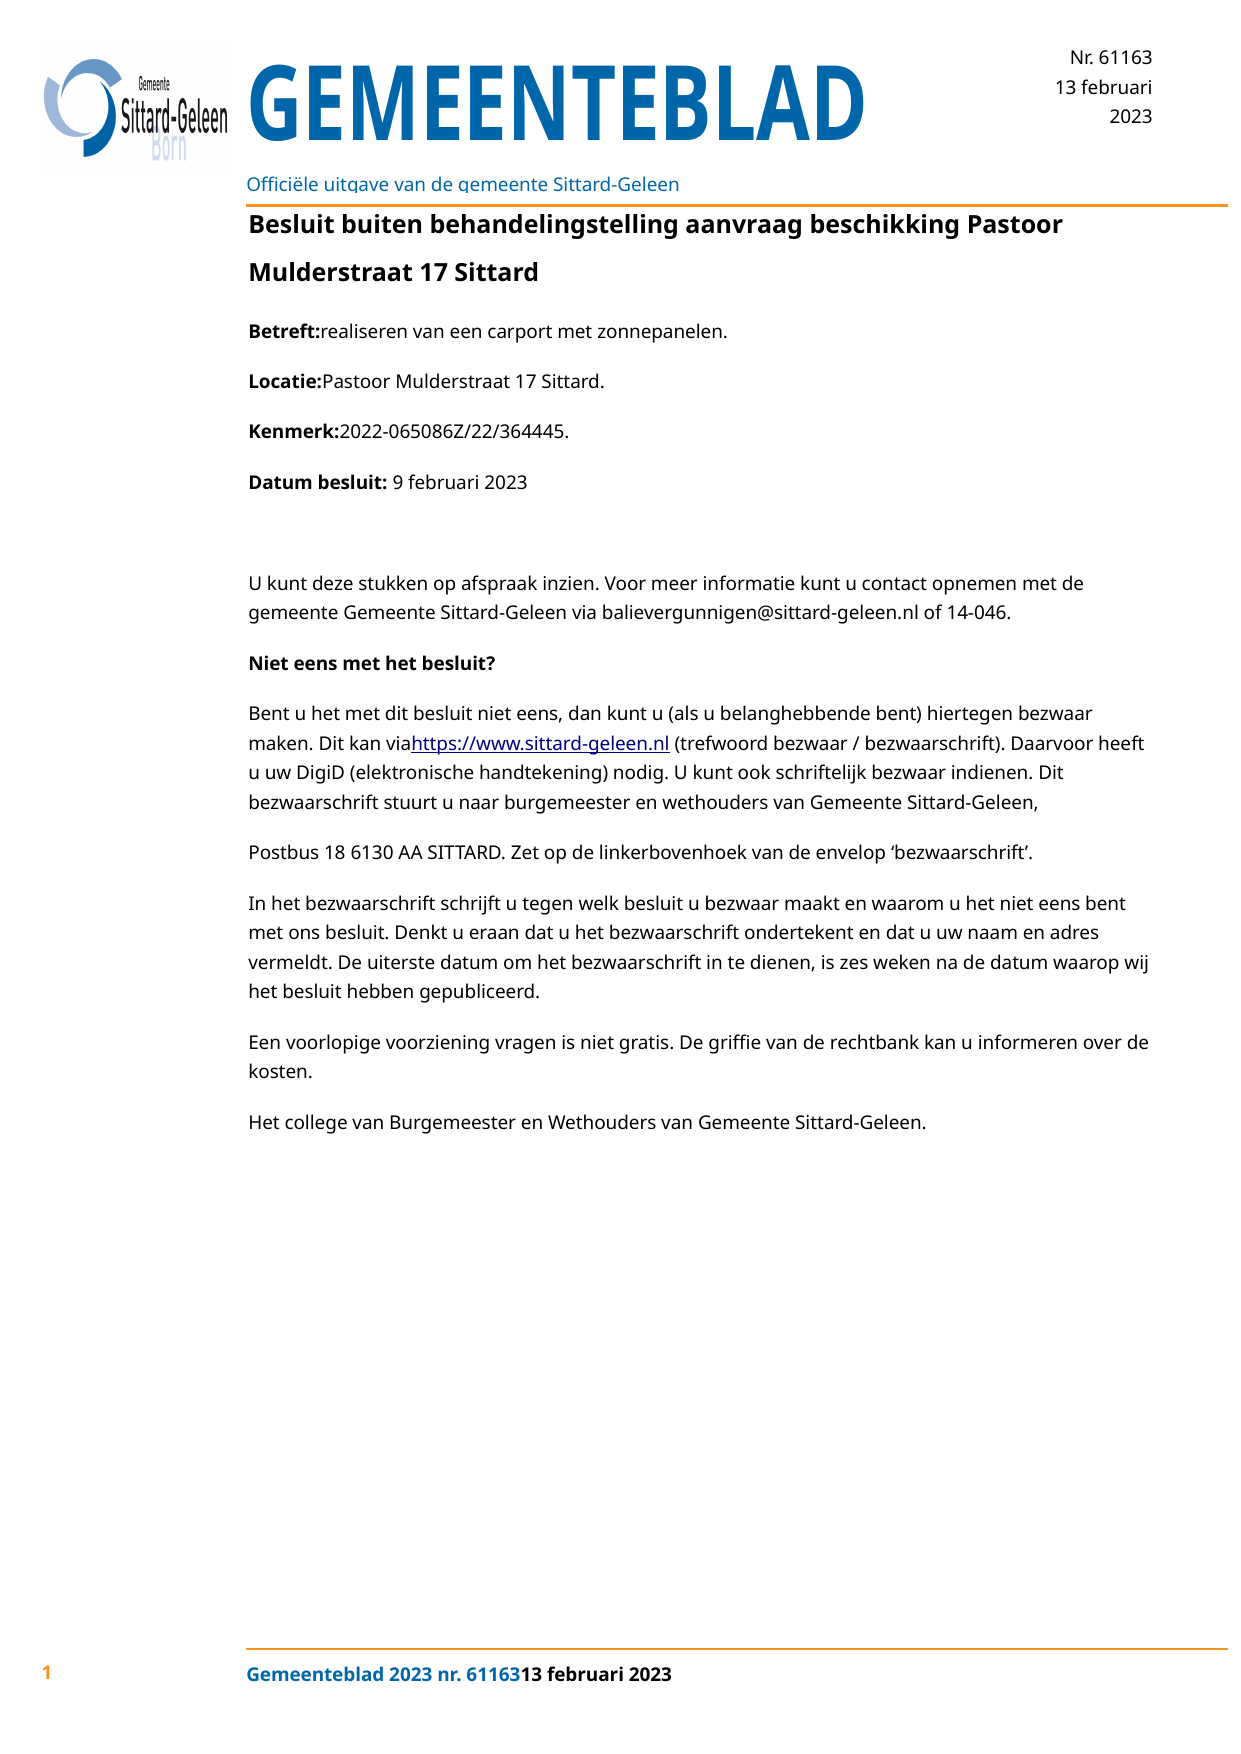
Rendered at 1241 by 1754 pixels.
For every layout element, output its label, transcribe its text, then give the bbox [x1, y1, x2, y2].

text In het bezwaarschrift schrijft u tegen welk besluit u bezwaar maakt en waarom u het niet eens bent met ons besluit. Denkt u eraan dat u het bezwaarschrift ondertekent en dat u uw naam en adres vermeldt. De uiterste datum om het bezwaarschrift in te dienen, is zes weken na de datum waarop wij het besluit hebben gepubliceerd. [248, 890, 1152, 1004]
text Niet eens met het besluit? [248, 650, 1152, 676]
text Locatie:Pastoor Mulderstraat 17 Sittard. [248, 368, 1152, 394]
text Datum besluit: 9 februari 2023 [248, 469, 1152, 495]
picture [41, 47, 231, 172]
text Bent u het met dit besluit niet eens, dan kunt u (als u belanghebbende bent) hiertegen bezwaar maken. Dit kan viahttps://www.sittard-geleen.nl (trefwoord bezwaar / bezwaarschrift). Daarvoor heeft u uw DigiD (elektronische handtekening) nodig. U kunt ook schriftelijk bezwaar indienen. Dit bezwaarschrift stuurt u naar burgemeester en wethouders van Gemeente Sittard-Geleen, [248, 700, 1152, 815]
text Betreft:realiseren van een carport met zonnepanelen. [248, 318, 1152, 344]
text U kunt deze stukken op afspraak inzien. Voor meer informatie kunt u contact opnemen met de gemeente Gemeente Sittard-Geleen via balievergunnigen@sittard-geleen.nl of 14-046. [248, 570, 1152, 625]
text Postbus 18 6130 AA SITTARD. Zet op de linkerbovenhoek van de envelop ‘bezwaarschrift’. [248, 839, 1152, 865]
text Besluit buiten behandelingstelling aanvraag beschikking Pastoor Mulderstraat 17 Sittard [248, 207, 1152, 288]
text Het college van Burgemeester en Wethouders van Gemeente Sittard-Geleen. [248, 1109, 1152, 1135]
text Een voorlopige voorziening vragen is niet gratis. De griffie van de rechtbank kan u informeren over de kosten. [248, 1029, 1152, 1084]
text Kenmerk:2022-065086Z/22/364445. [248, 419, 1152, 444]
